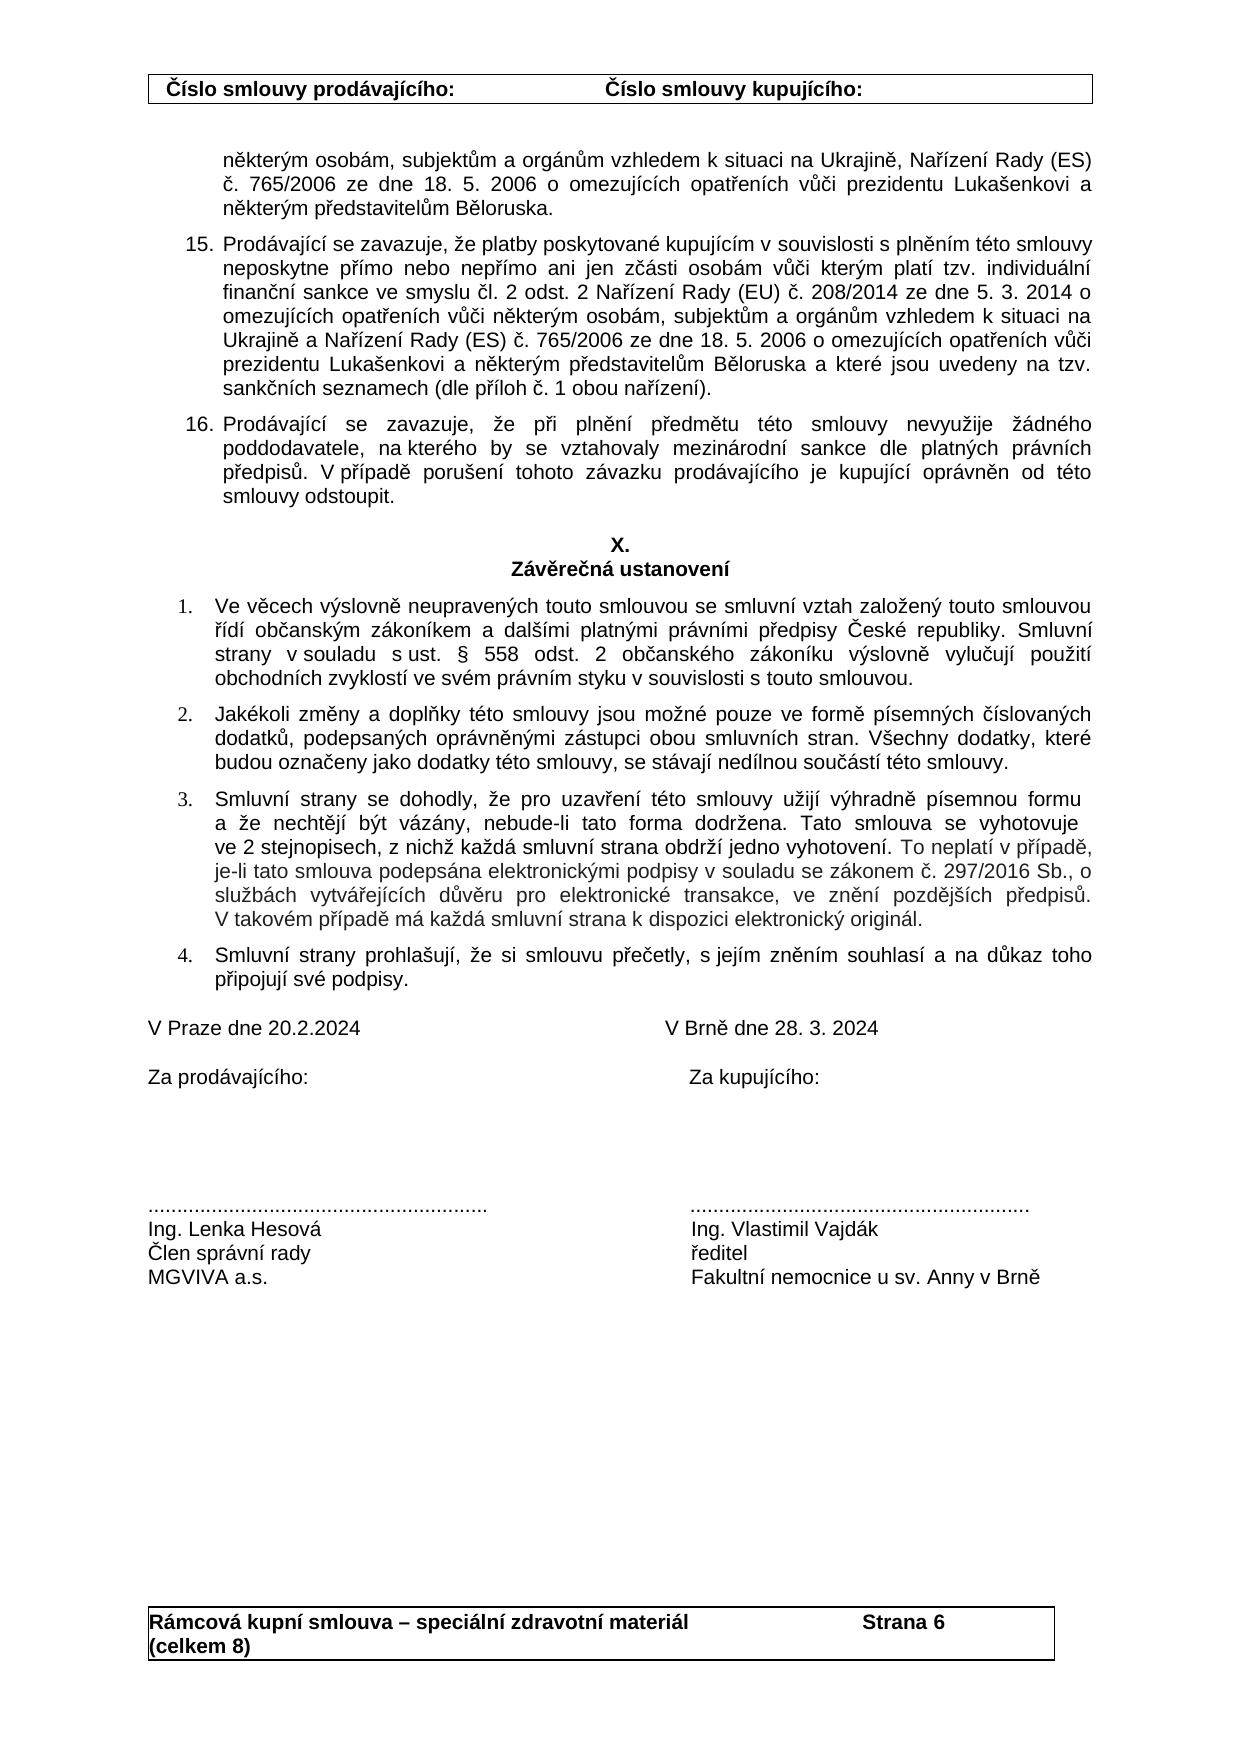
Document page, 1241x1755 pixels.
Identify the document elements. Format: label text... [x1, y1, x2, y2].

list Prodávající se zavazuje, že platby poskytované kupujícím v souvislosti s plněním této smlouvy neposkytne přímo nebo nepřímo ani jen zčásti osobám vůči kterým platí tzv. individuální finanční sankce ve smyslu čl. 2 odst. 2 Nařízení Rady (EU) č. 208/2014 ze dne 5. 3. 2014 o omezujících opatřeních vůči některým osobám, subjektům a orgánům vzhledem k situaci na Ukrajině a Nařízení Rady (ES) č. 765/2006 ze dne 18. 5. 2006 o omezujících opatřeních vůči prezidentu Lukašenkovi a některým představitelům Běloruska a které jsou uvedeny na tzv. sankčních seznamech (dle příloh č. 1 obou nařízení). [185, 232, 1093, 400]
text X. [148, 533, 1093, 557]
list Prodávající se zavazuje, že při plnění předmětu této smlouvy nevyužije žádného poddodavatele, na kterého by se vztahovaly mezinárodní sankce dle platných právních předpisů. V případě porušení tohoto závazku prodávajícího je kupující oprávněn od této smlouvy odstoupit. [185, 412, 1093, 508]
list Ve věcech výslovně neupravených touto smlouvou se smluvní vztah založený touto smlouvou řídí občanským zákoníkem a dalšími platnými právními předpisy České republiky. Smluvní strany v souladu s ust. § 558 odst. 2 občanského zákoníku výslovně vylučují použití obchodních zvyklostí ve svém právním styku v souvislosti s touto smlouvou. [177, 593, 1093, 689]
text ........................................................... ........................................................... [148, 1193, 1093, 1217]
text MGVIVA a.s. Fakultní nemocnice u sv. Anny v Brně [148, 1265, 1093, 1289]
list Smluvní strany prohlašují, že si smlouvu přečetly, s jejím zněním souhlasí a na důkaz toho připojují své podpisy. [177, 943, 1093, 991]
list Jakékoli změny a doplňky této smlouvy jsou možné pouze ve formě písemných číslovaných dodatků, podepsaných oprávněnými zástupci obou smluvních stran. Všechny dodatky, které budou označeny jako dodatky této smlouvy, se stávají nedílnou součástí této smlouvy. [177, 702, 1093, 774]
text V Praze dne 20.2.2024 V Brně dne 28. 3. 2024 [148, 1016, 1093, 1040]
text Ing. Lenka Hesová Ing. Vlastimil Vajdák [148, 1217, 1093, 1241]
text Za prodávajícího: Za kupujícího: [148, 1065, 1093, 1089]
text Člen správní rady ředitel [148, 1241, 1093, 1265]
text Závěrečná ustanovení [148, 557, 1093, 581]
list některým osobám, subjektům a orgánům vzhledem k situaci na Ukrajině, Nařízení Rady (ES) č. 765/2006 ze dne 18. 5. 2006 o omezujících opatřeních vůči prezidentu Lukašenkovi a některým představitelům Běloruska. [185, 148, 1093, 219]
list Smluvní strany se dohodly, že pro uzavření této smlouvy užijí výhradně písemnou formu a že nechtějí být vázány, nebude-li tato forma dodržena. Tato smlouva se vyhotovuje ve 2 stejnopisech, z nichž každá smluvní strana obdrží jedno vyhotovení. To neplatí v případě, je-li tato smlouva podepsána elektronickými podpisy v souladu se zákonem č. 297/2016 Sb., o službách vytvářejících důvěru pro elektronické transakce, ve znění pozdějších předpisů. V takovém případě má každá smluvní strana k dispozici elektronický originál. [177, 787, 1093, 931]
